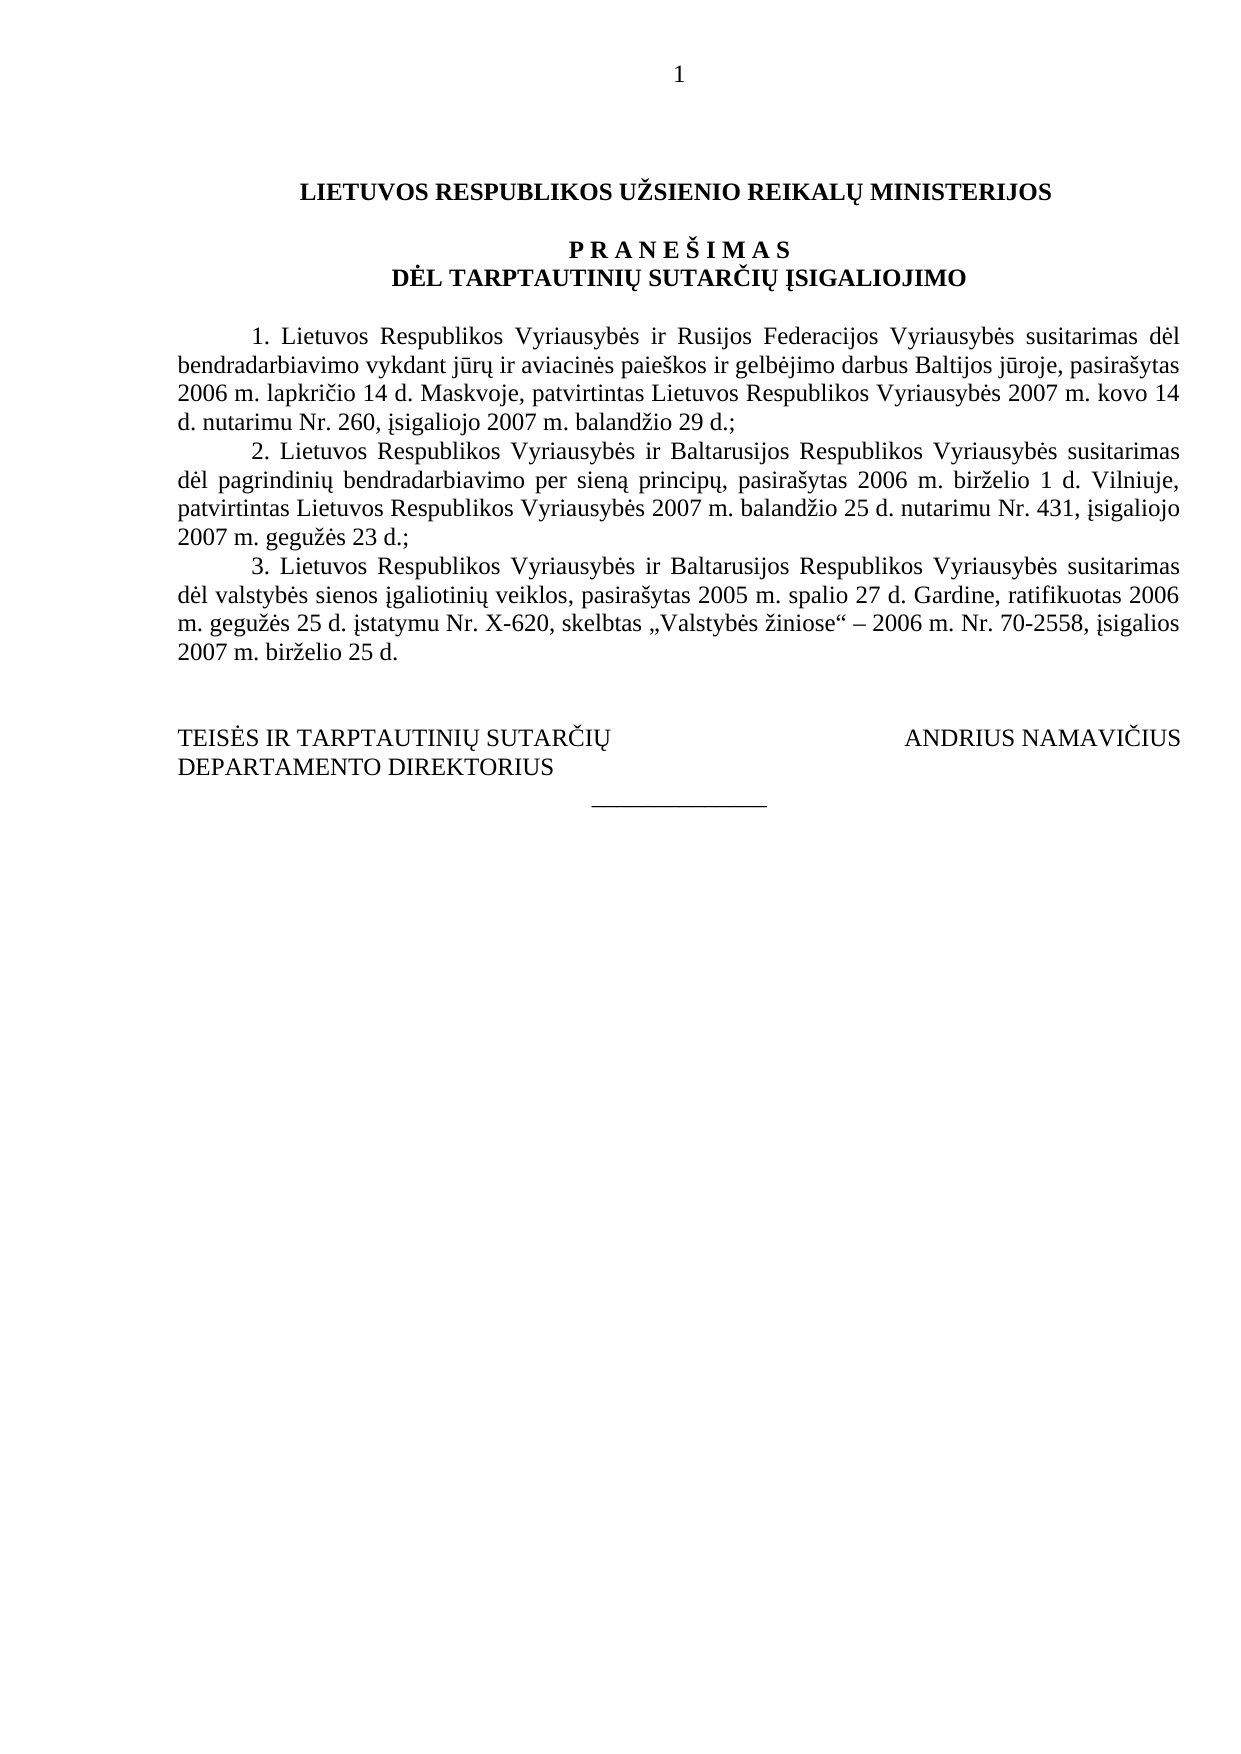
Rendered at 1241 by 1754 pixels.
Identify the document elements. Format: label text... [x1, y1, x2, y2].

text 2. Lietuvos Respublikos Vyriausybės ir Baltarusijos Respublikos Vyriausybės susitarimas dėl pagrindinių bendradarbiavimo per sieną principų, pasirašytas 2006 m. birželio 1 d. Vilniuje, patvirtintas Lietuvos Respublikos Vyriausybės 2007 m. balandžio 25 d. nutarimu Nr. 431, įsigaliojo 2007 m. gegužės 23 d.; [177, 436, 1181, 551]
text DEPARTAMENTO DIREKTORIUS [177, 752, 1181, 781]
text DĖL TARPTAUTINIŲ SUTARČIŲ ĮSIGALIOJIMO [177, 263, 1181, 292]
text ______________ [177, 781, 1181, 810]
text LIETUVOS RESPUBLIKOS UŽSIENIO REIKALŲ MINISTERIJOS [177, 177, 1181, 206]
text 3. Lietuvos Respublikos Vyriausybės ir Baltarusijos Respublikos Vyriausybės susitarimas dėl valstybės sienos įgaliotinių veiklos, pasirašytas 2005 m. spalio 27 d. Gardine, ratifikuotas 2006 m. gegužės 25 d. įstatymu Nr. X-620, skelbtas „Valstybės žiniose“ – 2006 m. Nr. 70-2558, įsigalios 2007 m. birželio 25 d. [177, 551, 1181, 666]
text PRANEŠIMAS [177, 235, 1181, 263]
text 1. Lietuvos Respublikos Vyriausybės ir Rusijos Federacijos Vyriausybės susitarimas dėl bendradarbiavimo vykdant jūrų ir aviacinės paieškos ir gelbėjimo darbus Baltijos jūroje, pasirašytas 2006 m. lapkričio 14 d. Maskvoje, patvirtintas Lietuvos Respublikos Vyriausybės 2007 m. kovo 14 d. nutarimu Nr. 260, įsigaliojo 2007 m. balandžio 29 d.; [177, 321, 1181, 436]
text TEISĖS IR TARPTAUTINIŲ SUTARČIŲ ANDRIUS NAMAVIČIUS [177, 723, 1181, 752]
